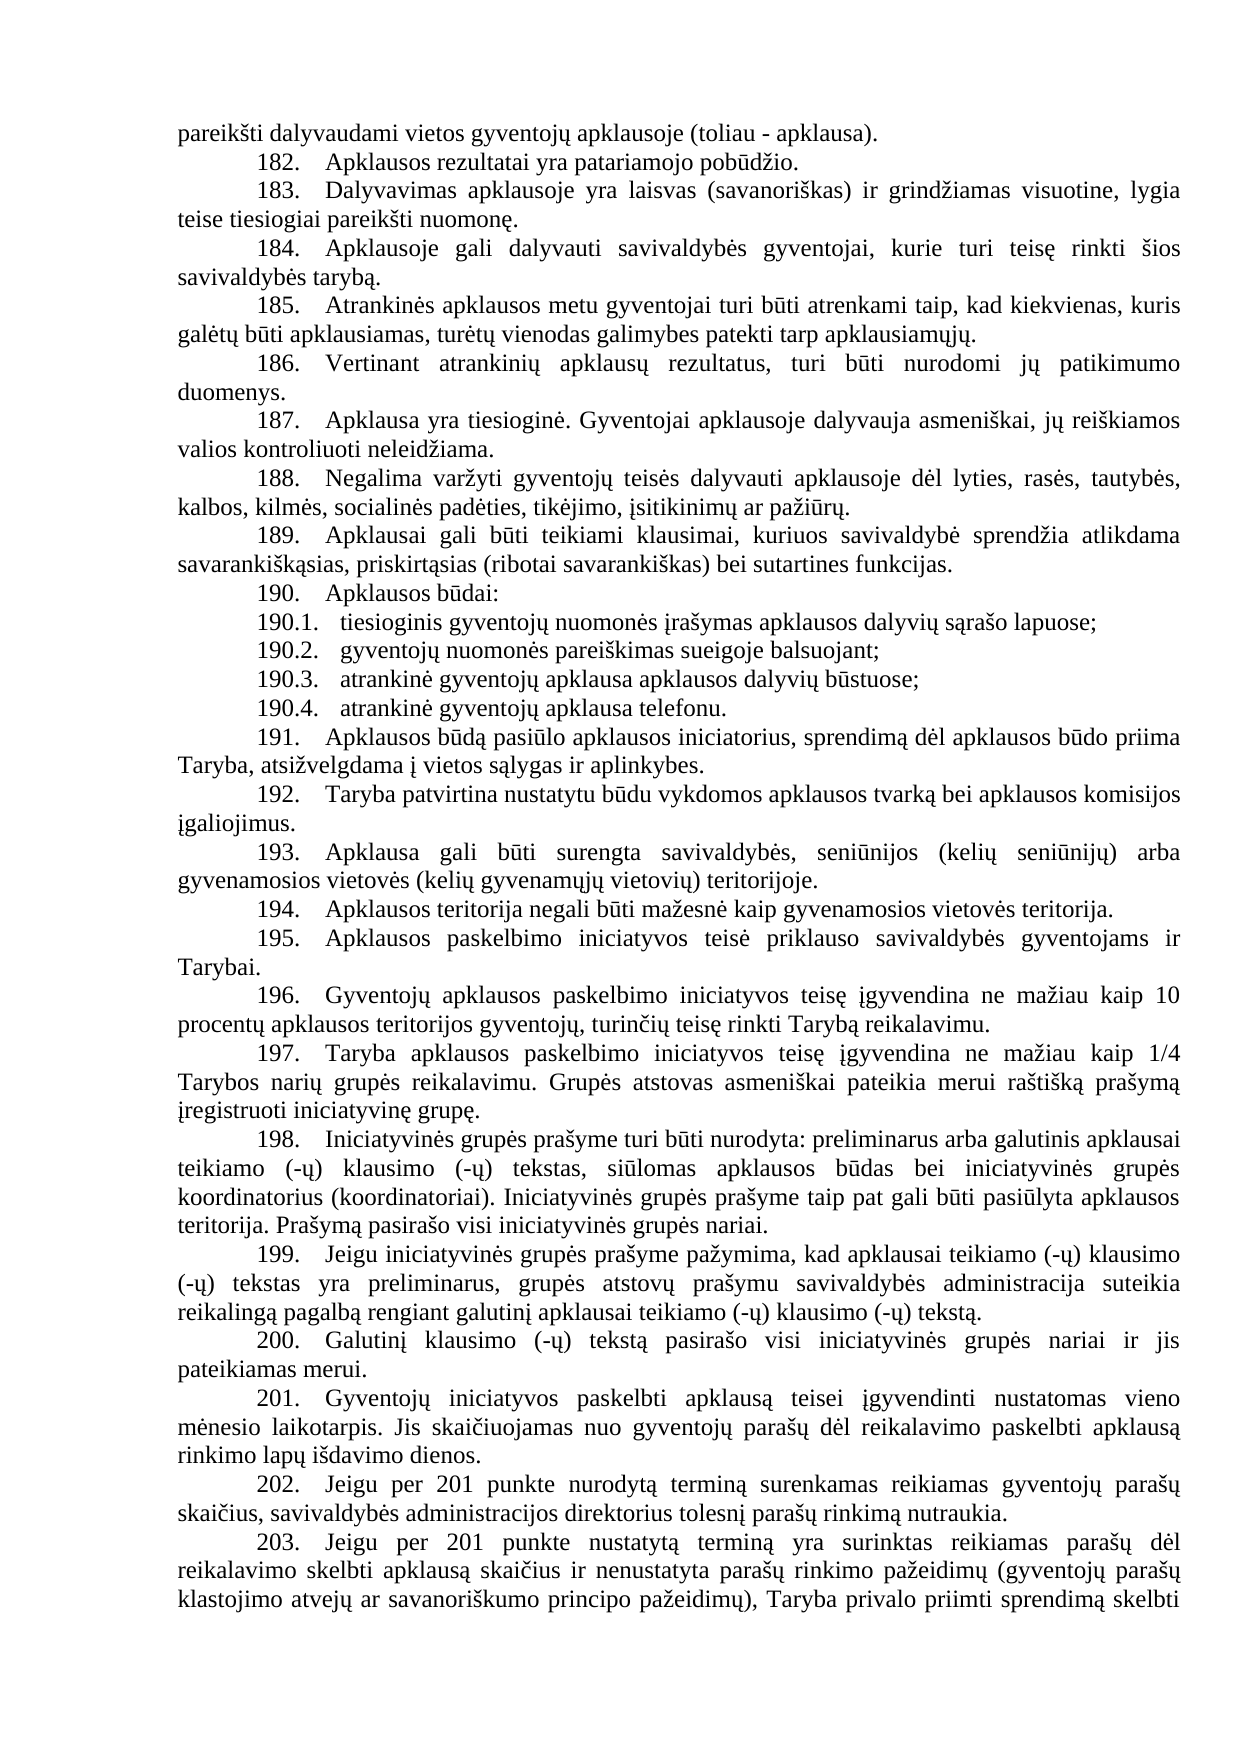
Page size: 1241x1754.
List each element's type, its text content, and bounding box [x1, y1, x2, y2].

text 196. Gyventojų apklausos paskelbimo iniciatyvos teisę įgyvendina ne mažiau kaip 10 procentų apklausos teritorijos gyventojų, turinčių teisę rinkti Tarybą reikalavimu. [177, 981, 1181, 1038]
text 197. Taryba apklausos paskelbimo iniciatyvos teisę įgyvendina ne mažiau kaip 1/4 Tarybos narių grupės reikalavimu. Grupės atstovas asmeniškai pateikia merui raštišką prašymą įregistruoti iniciatyvinę grupę. [177, 1038, 1181, 1124]
text 192. Taryba patvirtina nustatytu būdu vykdomos apklausos tvarką bei apklausos komisijos įgaliojimus. [177, 779, 1181, 837]
text 187. Apklausa yra tiesioginė. Gyventojai apklausoje dalyvauja asmeniškai, jų reiškiamos valios kontroliuoti neleidžiama. [177, 406, 1181, 463]
text 184. Apklausoje gali dalyvauti savivaldybės gyventojai, kurie turi teisę rinkti šios savivaldybės tarybą. [177, 233, 1181, 291]
text 185. Atrankinės apklausos metu gyventojai turi būti atrenkami taip, kad kiekvienas, kuris galėtų būti apklausiamas, turėtų vienodas galimybes patekti tarp apklausiamųjų. [177, 291, 1181, 348]
text 193. Apklausa gali būti surengta savivaldybės, seniūnijos (kelių seniūnijų) arba gyvenamosios vietovės (kelių gyvenamųjų vietovių) teritorijoje. [177, 837, 1181, 894]
text 190.4. atrankinė gyventojų apklausa telefonu. [177, 693, 1181, 722]
text 183. Dalyvavimas apklausoje yra laisvas (savanoriškas) ir grindžiamas visuotine, lygia teise tiesiogiai pareikšti nuomonę. [177, 176, 1181, 233]
text 200. Galutinį klausimo (-ų) tekstą pasirašo visi iniciatyvinės grupės nariai ir jis pateikiamas merui. [177, 1326, 1181, 1383]
text 194. Apklausos teritorija negali būti mažesnė kaip gyvenamosios vietovės teritorija. [177, 894, 1181, 923]
text 201. Gyventojų iniciatyvos paskelbti apklausą teisei įgyvendinti nustatomas vieno mėnesio laikotarpis. Jis skaičiuojamas nuo gyventojų parašų dėl reikalavimo paskelbti apklausą rinkimo lapų išdavimo dienos. [177, 1383, 1181, 1469]
text 190. Apklausos būdai: [177, 578, 1181, 607]
text 182. Apklausos rezultatai yra patariamojo pobūdžio. [177, 147, 1181, 176]
text 189. Apklausai gali būti teikiami klausimai, kuriuos savivaldybė sprendžia atlikdama savarankiškąsias, priskirtąsias (ribotai savarankiškas) bei sutartines funkcijas. [177, 521, 1181, 578]
text 188. Negalima varžyti gyventojų teisės dalyvauti apklausoje dėl lyties, rasės, tautybės, kalbos, kilmės, socialinės padėties, tikėjimo, įsitikinimų ar pažiūrų. [177, 463, 1181, 521]
text 190.2. gyventojų nuomonės pareiškimas sueigoje balsuojant; [177, 636, 1181, 664]
text pareikšti dalyvaudami vietos gyventojų apklausoje (toliau - apklausa). [177, 118, 1181, 147]
text 203. Jeigu per 201 punkte nustatytą terminą yra surinktas reikiamas parašų dėl reikalavimo skelbti apklausą skaičius ir nenustatyta parašų rinkimo pažeidimų (gyventojų parašų klastojimo atvejų ar savanoriškumo principo pažeidimų), Taryba privalo priimti sprendimą skelbti [177, 1527, 1181, 1613]
text 202. Jeigu per 201 punkte nurodytą terminą surenkamas reikiamas gyventojų parašų skaičius, savivaldybės administracijos direktorius tolesnį parašų rinkimą nutraukia. [177, 1469, 1181, 1527]
text 190.1. tiesioginis gyventojų nuomonės įrašymas apklausos dalyvių sąrašo lapuose; [177, 607, 1181, 636]
text 186. Vertinant atrankinių apklausų rezultatus, turi būti nurodomi jų patikimumo duomenys. [177, 348, 1181, 406]
text 195. Apklausos paskelbimo iniciatyvos teisė priklauso savivaldybės gyventojams ir Tarybai. [177, 923, 1181, 981]
text 199. Jeigu iniciatyvinės grupės prašyme pažymima, kad apklausai teikiamo (-ų) klausimo (-ų) tekstas yra preliminarus, grupės atstovų prašymu savivaldybės administracija suteikia reikalingą pagalbą rengiant galutinį apklausai teikiamo (-ų) klausimo (-ų) tekstą. [177, 1239, 1181, 1326]
text 198. Iniciatyvinės grupės prašyme turi būti nurodyta: preliminarus arba galutinis apklausai teikiamo (-ų) klausimo (-ų) tekstas, siūlomas apklausos būdas bei iniciatyvinės grupės koordinatorius (koordinatoriai). Iniciatyvinės grupės prašyme taip pat gali būti pasiūlyta apklausos teritorija. Prašymą pasirašo visi iniciatyvinės grupės nariai. [177, 1124, 1181, 1239]
text 191. Apklausos būdą pasiūlo apklausos iniciatorius, sprendimą dėl apklausos būdo priima Taryba, atsižvelgdama į vietos sąlygas ir aplinkybes. [177, 722, 1181, 779]
text 190.3. atrankinė gyventojų apklausa apklausos dalyvių būstuose; [177, 664, 1181, 693]
